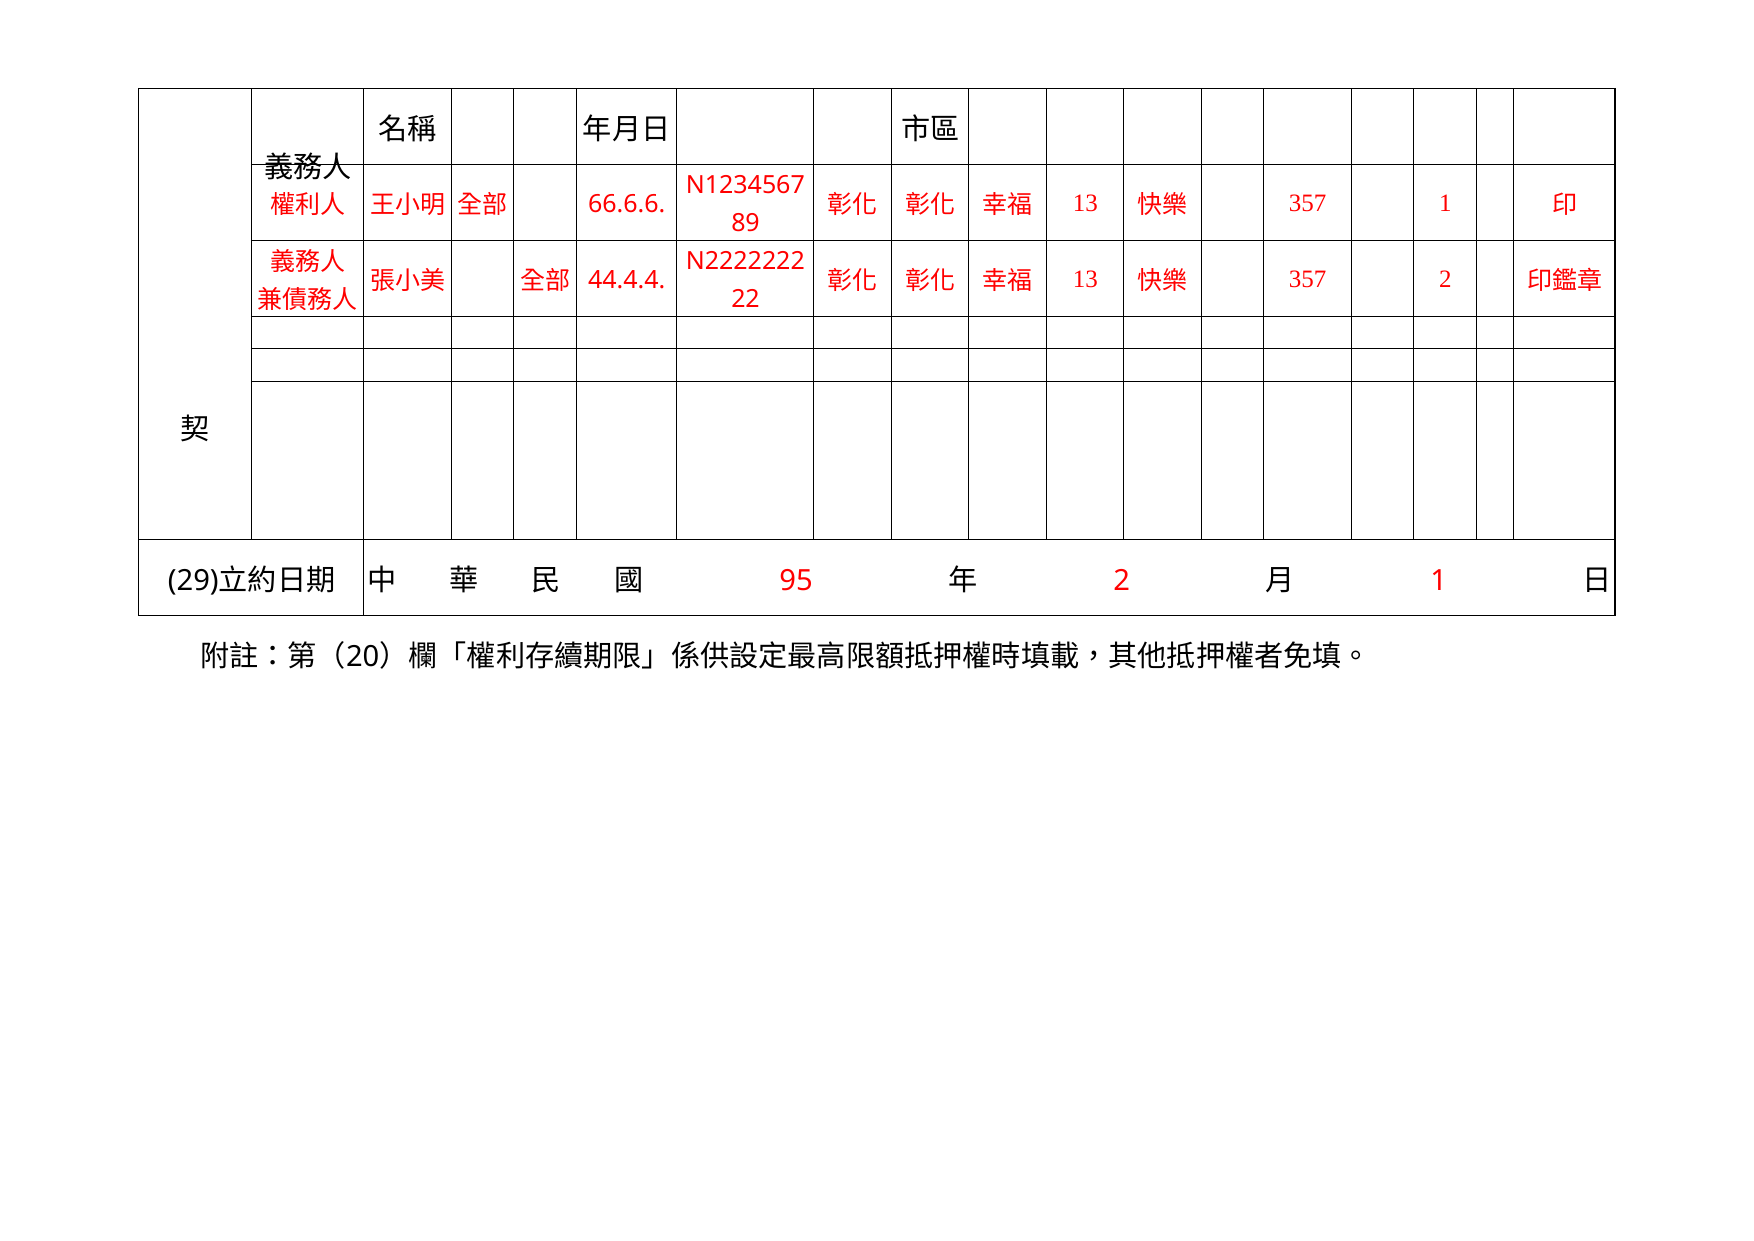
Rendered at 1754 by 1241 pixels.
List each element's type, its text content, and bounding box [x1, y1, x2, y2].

table_cell [1264, 382, 1351, 539]
table_cell 2 [1414, 241, 1476, 316]
table_cell [892, 317, 968, 348]
table_cell 快樂 [1124, 165, 1201, 240]
table_cell [677, 89, 813, 164]
table_cell [1477, 241, 1513, 316]
table_cell [969, 89, 1046, 164]
table_cell [1514, 382, 1614, 539]
table_cell 彰化 [814, 165, 891, 240]
table_cell [1264, 349, 1351, 381]
table_cell 印鑑章 [1514, 241, 1614, 316]
table_cell 全部 [514, 241, 576, 316]
table_cell 1 [1414, 165, 1476, 240]
table_cell 357 [1264, 241, 1351, 316]
table_cell [364, 349, 451, 381]
table_cell [677, 382, 813, 539]
table_cell [1124, 349, 1201, 381]
table_cell 66.6.6. [577, 165, 676, 240]
table_cell [1047, 382, 1123, 539]
table_cell [452, 382, 513, 539]
table_cell 13 [1047, 165, 1123, 240]
table_cell [577, 317, 676, 348]
table_cell 王小明 [364, 165, 451, 240]
table_cell [1477, 89, 1513, 164]
table_cell (29)立約日期 [139, 540, 363, 615]
table_cell [969, 382, 1046, 539]
table_cell [1352, 165, 1413, 240]
table_cell 年月日 [577, 89, 676, 164]
table_cell 44.4.4. [577, 241, 676, 316]
table_cell [514, 382, 576, 539]
table_cell [677, 317, 813, 348]
table_cell [452, 349, 513, 381]
table_cell [1514, 89, 1614, 164]
table_cell [577, 349, 676, 381]
table_cell [1202, 89, 1263, 164]
table_cell [452, 317, 513, 348]
table_cell [1414, 317, 1476, 348]
table_cell N222222222 [677, 241, 813, 316]
table_cell [1202, 165, 1263, 240]
table_cell [252, 349, 363, 381]
table_cell [452, 241, 513, 316]
table_cell [814, 317, 891, 348]
table_cell [1124, 382, 1201, 539]
table_cell [1477, 382, 1513, 539]
table_cell 名稱 [364, 89, 451, 164]
table_cell [1352, 241, 1413, 316]
table_cell [1264, 89, 1351, 164]
table_cell [514, 317, 576, 348]
table_cell N123456789 [677, 165, 813, 240]
table_cell [969, 349, 1046, 381]
table_cell 快樂 [1124, 241, 1201, 316]
table_cell (22) 權利人 或 義務人 [252, 89, 363, 164]
table_cell 義務人 兼債務人 [252, 241, 363, 316]
table_cell [814, 89, 891, 164]
table_cell 全部 [452, 165, 513, 240]
table_cell [514, 89, 576, 164]
table_cell 市區 [892, 89, 968, 164]
table_cell [677, 349, 813, 381]
table_cell [364, 317, 451, 348]
table_cell [1477, 349, 1513, 381]
table_cell [1477, 165, 1513, 240]
table_cell 印 [1514, 165, 1614, 240]
table_cell [577, 382, 676, 539]
table_cell [1352, 89, 1413, 164]
table_cell [1202, 349, 1263, 381]
table_cell [1047, 89, 1123, 164]
table_cell 357 [1264, 165, 1351, 240]
table_cell [1414, 349, 1476, 381]
table_cell [892, 382, 968, 539]
table_cell [1264, 317, 1351, 348]
table_cell [892, 349, 968, 381]
table_cell [1124, 89, 1201, 164]
table_cell [252, 317, 363, 348]
table_cell 13 [1047, 241, 1123, 316]
table_cell [1352, 317, 1413, 348]
table_cell [1202, 382, 1263, 539]
table_cell [1047, 349, 1123, 381]
table_cell [1414, 89, 1476, 164]
table_cell [1352, 349, 1413, 381]
table_cell 幸福 [969, 241, 1046, 316]
table_cell [514, 165, 576, 240]
table_cell [1414, 382, 1476, 539]
table_cell 訂 立 契 約 人 [139, 89, 251, 539]
table_cell [514, 349, 576, 381]
table_cell [1124, 317, 1201, 348]
table_cell [452, 89, 513, 164]
table_cell 彰化 [814, 241, 891, 316]
table_cell [969, 317, 1046, 348]
table_cell [1514, 349, 1614, 381]
table_cell [364, 382, 451, 539]
table_cell [1352, 382, 1413, 539]
table_cell [1514, 317, 1614, 348]
table_cell 中華民國 95 年 2 月 1 日 [364, 540, 1614, 615]
table_cell [1477, 317, 1513, 348]
table_cell 張小美 [364, 241, 451, 316]
table_cell 彰化 [892, 165, 968, 240]
table_cell 幸福 [969, 165, 1046, 240]
table_cell [814, 382, 891, 539]
table_cell [814, 349, 891, 381]
table_cell 彰化 [892, 241, 968, 316]
text 附註：第（20）欄「權利存續期限」係供設定最高限額抵押權時填載，其他抵押權者免填。 [150, 616, 1604, 691]
table_cell [1202, 241, 1263, 316]
table_cell [252, 382, 363, 539]
table_cell [1047, 317, 1123, 348]
table_cell [1202, 317, 1263, 348]
table_cell 權利人 [252, 165, 363, 240]
